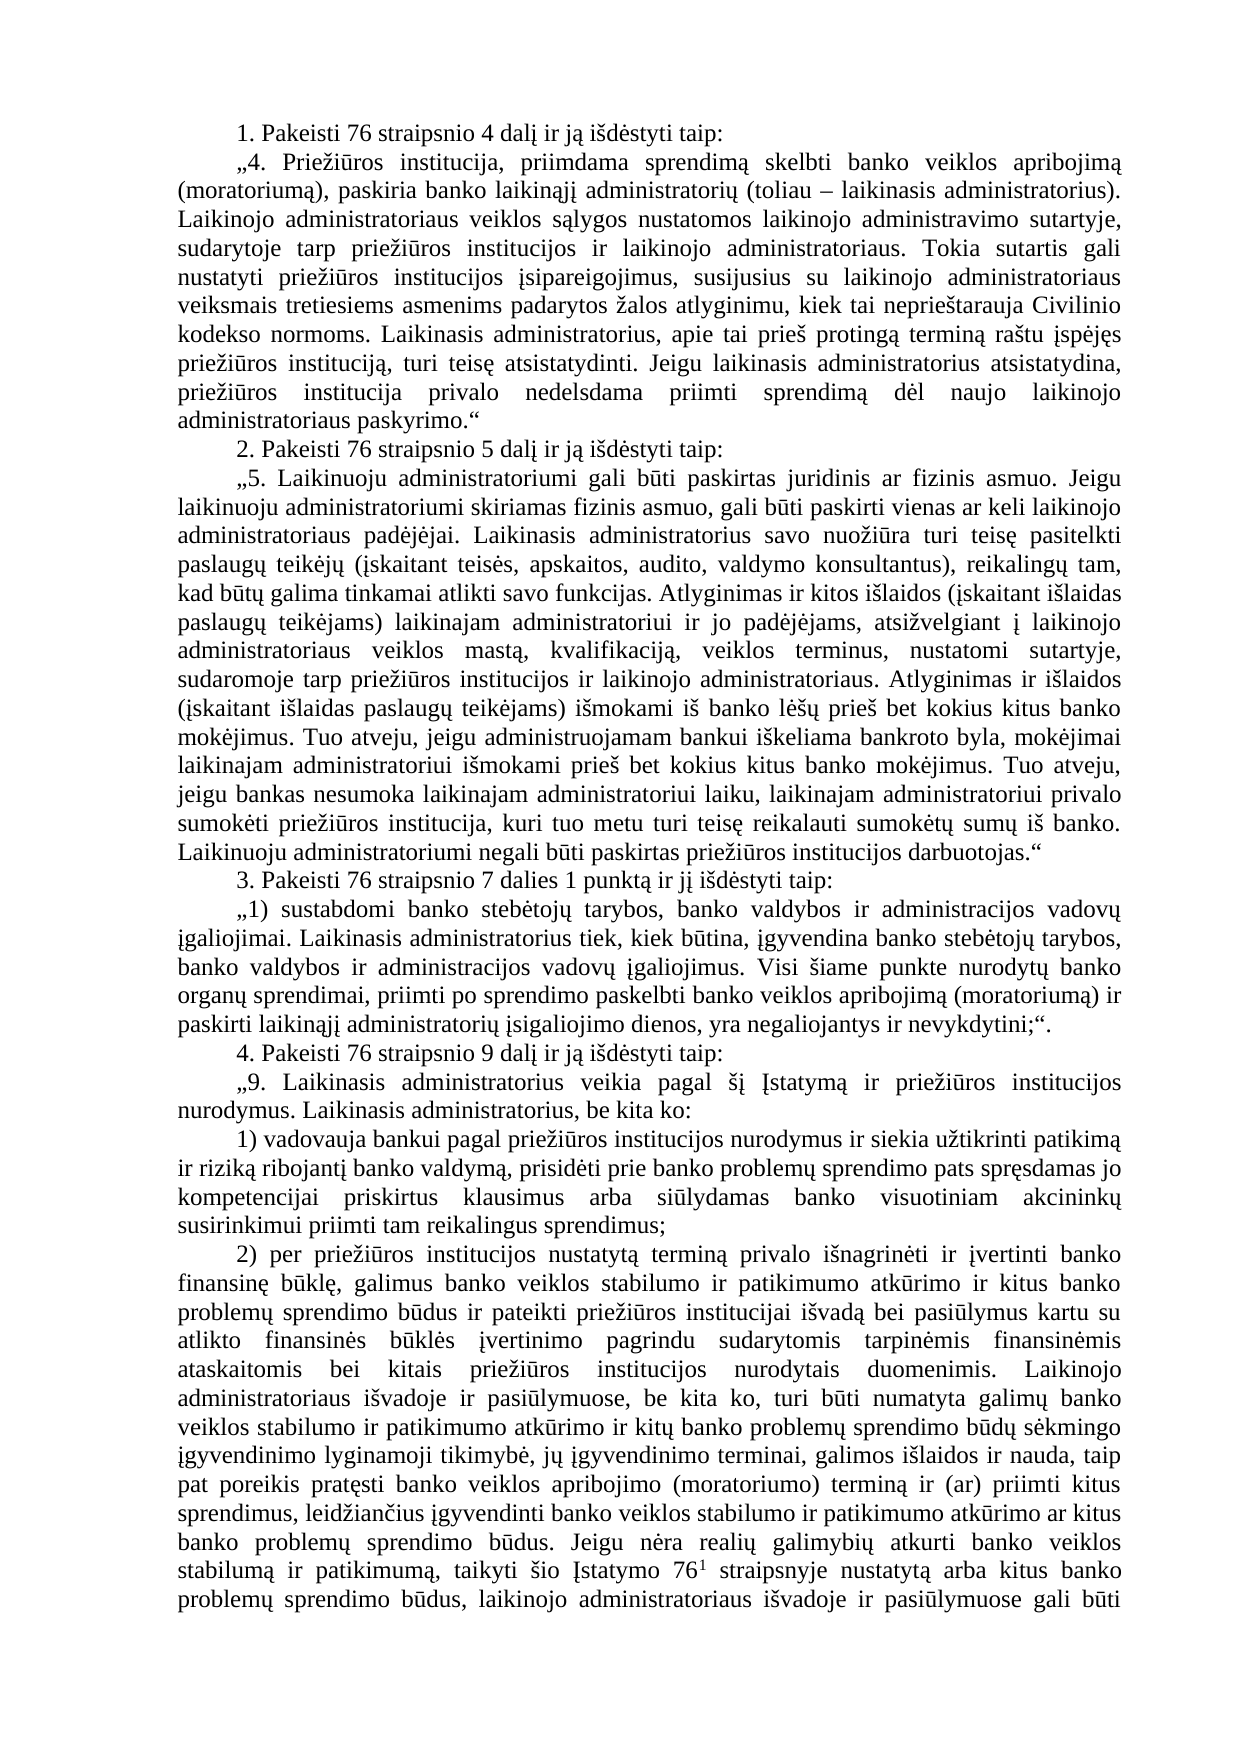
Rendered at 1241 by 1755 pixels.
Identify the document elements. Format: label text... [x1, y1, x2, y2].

text „4. Priežiūros institucija, priimdama sprendimą skelbti banko veiklos apribojimą (moratoriumą), paskiria banko laikinąjį administratorių (toliau – laikinasis administratorius). Laikinojo administratoriaus veiklos sąlygos nustatomos laikinojo administravimo sutartyje, sudarytoje tarp priežiūros institucijos ir laikinojo administratoriaus. Tokia sutartis gali nustatyti priežiūros institucijos įsipareigojimus, susijusius su laikinojo administratoriaus veiksmais tretiesiems asmenims padarytos žalos atlyginimu, kiek tai neprieštarauja Civilinio kodekso normoms. Laikinasis administratorius, apie tai prieš protingą terminą raštu įspėjęs priežiūros instituciją, turi teisę atsistatydinti. Jeigu laikinasis administratorius atsistatydina, priežiūros institucija privalo nedelsdama priimti sprendimą dėl naujo laikinojo administratoriaus paskyrimo.“ [177, 147, 1122, 434]
text 2. Pakeisti 76 straipsnio 5 dalį ir ją išdėstyti taip: [177, 434, 1122, 463]
text „9. Laikinasis administratorius veikia pagal šį Įstatymą ir priežiūros institucijos nurodymus. Laikinasis administratorius, be kita ko: [177, 1067, 1122, 1124]
text „5. Laikinuoju administratoriumi gali būti paskirtas juridinis ar fizinis asmuo. Jeigu laikinuoju administratoriumi skiriamas fizinis asmuo, gali būti paskirti vienas ar keli laikinojo administratoriaus padėjėjai. Laikinasis administratorius savo nuožiūra turi teisę pasitelkti paslaugų teikėjų (įskaitant teisės, apskaitos, audito, valdymo konsultantus), reikalingų tam, kad būtų galima tinkamai atlikti savo funkcijas. Atlyginimas ir kitos išlaidos (įskaitant išlaidas paslaugų teikėjams) laikinajam administratoriui ir jo padėjėjams, atsižvelgiant į laikinojo administratoriaus veiklos mastą, kvalifikaciją, veiklos terminus, nustatomi sutartyje, sudaromoje tarp priežiūros institucijos ir laikinojo administratoriaus. Atlyginimas ir išlaidos (įskaitant išlaidas paslaugų teikėjams) išmokami iš banko lėšų prieš bet kokius kitus banko mokėjimus. Tuo atveju, jeigu administruojamam bankui iškeliama bankroto byla, mokėjimai laikinajam administratoriui išmokami prieš bet kokius kitus banko mokėjimus. Tuo atveju, jeigu bankas nesumoka laikinajam administratoriui laiku, laikinajam administratoriui privalo sumokėti priežiūros institucija, kuri tuo metu turi teisę reikalauti sumokėtų sumų iš banko. Laikinuoju administratoriumi negali būti paskirtas priežiūros institucijos darbuotojas.“ [177, 463, 1122, 866]
text „1) sustabdomi banko stebėtojų tarybos, banko valdybos ir administracijos vadovų įgaliojimai. Laikinasis administratorius tiek, kiek būtina, įgyvendina banko stebėtojų tarybos, banko valdybos ir administracijos vadovų įgaliojimus. Visi šiame punkte nurodytų banko organų sprendimai, priimti po sprendimo paskelbti banko veiklos apribojimą (moratoriumą) ir paskirti laikinąjį administratorių įsigaliojimo dienos, yra negaliojantys ir nevykdytini;“. [177, 894, 1122, 1038]
text 3. Pakeisti 76 straipsnio 7 dalies 1 punktą ir jį išdėstyti taip: [177, 866, 1122, 894]
text 1. Pakeisti 76 straipsnio 4 dalį ir ją išdėstyti taip: [177, 118, 1122, 147]
text 4. Pakeisti 76 straipsnio 9 dalį ir ją išdėstyti taip: [177, 1038, 1122, 1067]
text 1) vadovauja bankui pagal priežiūros institucijos nurodymus ir siekia užtikrinti patikimą ir riziką ribojantį banko valdymą, prisidėti prie banko problemų sprendimo pats spręsdamas jo kompetencijai priskirtus klausimus arba siūlydamas banko visuotiniam akcininkų susirinkimui priimti tam reikalingus sprendimus; [177, 1124, 1122, 1239]
text 2) per priežiūros institucijos nustatytą terminą privalo išnagrinėti ir įvertinti banko finansinę būklę, galimus banko veiklos stabilumo ir patikimumo atkūrimo ir kitus banko problemų sprendimo būdus ir pateikti priežiūros institucijai išvadą bei pasiūlymus kartu su atlikto finansinės būklės įvertinimo pagrindu sudarytomis tarpinėmis finansinėmis ataskaitomis bei kitais priežiūros institucijos nurodytais duomenimis. Laikinojo administratoriaus išvadoje ir pasiūlymuose, be kita ko, turi būti numatyta galimų banko veiklos stabilumo ir patikimumo atkūrimo ir kitų banko problemų sprendimo būdų sėkmingo įgyvendinimo lyginamoji tikimybė, jų įgyvendinimo terminai, galimos išlaidos ir nauda, taip pat poreikis pratęsti banko veiklos apribojimo (moratoriumo) terminą ir (ar) priimti kitus sprendimus, leidžiančius įgyvendinti banko veiklos stabilumo ir patikimumo atkūrimo ar kitus banko problemų sprendimo būdus. Jeigu nėra realių galimybių atkurti banko veiklos stabilumą ir patikimumą, taikyti šio Įstatymo 761 straipsnyje nustatytą arba kitus banko problemų sprendimo būdus, laikinojo administratoriaus išvadoje ir pasiūlymuose gali būti [177, 1239, 1122, 1613]
